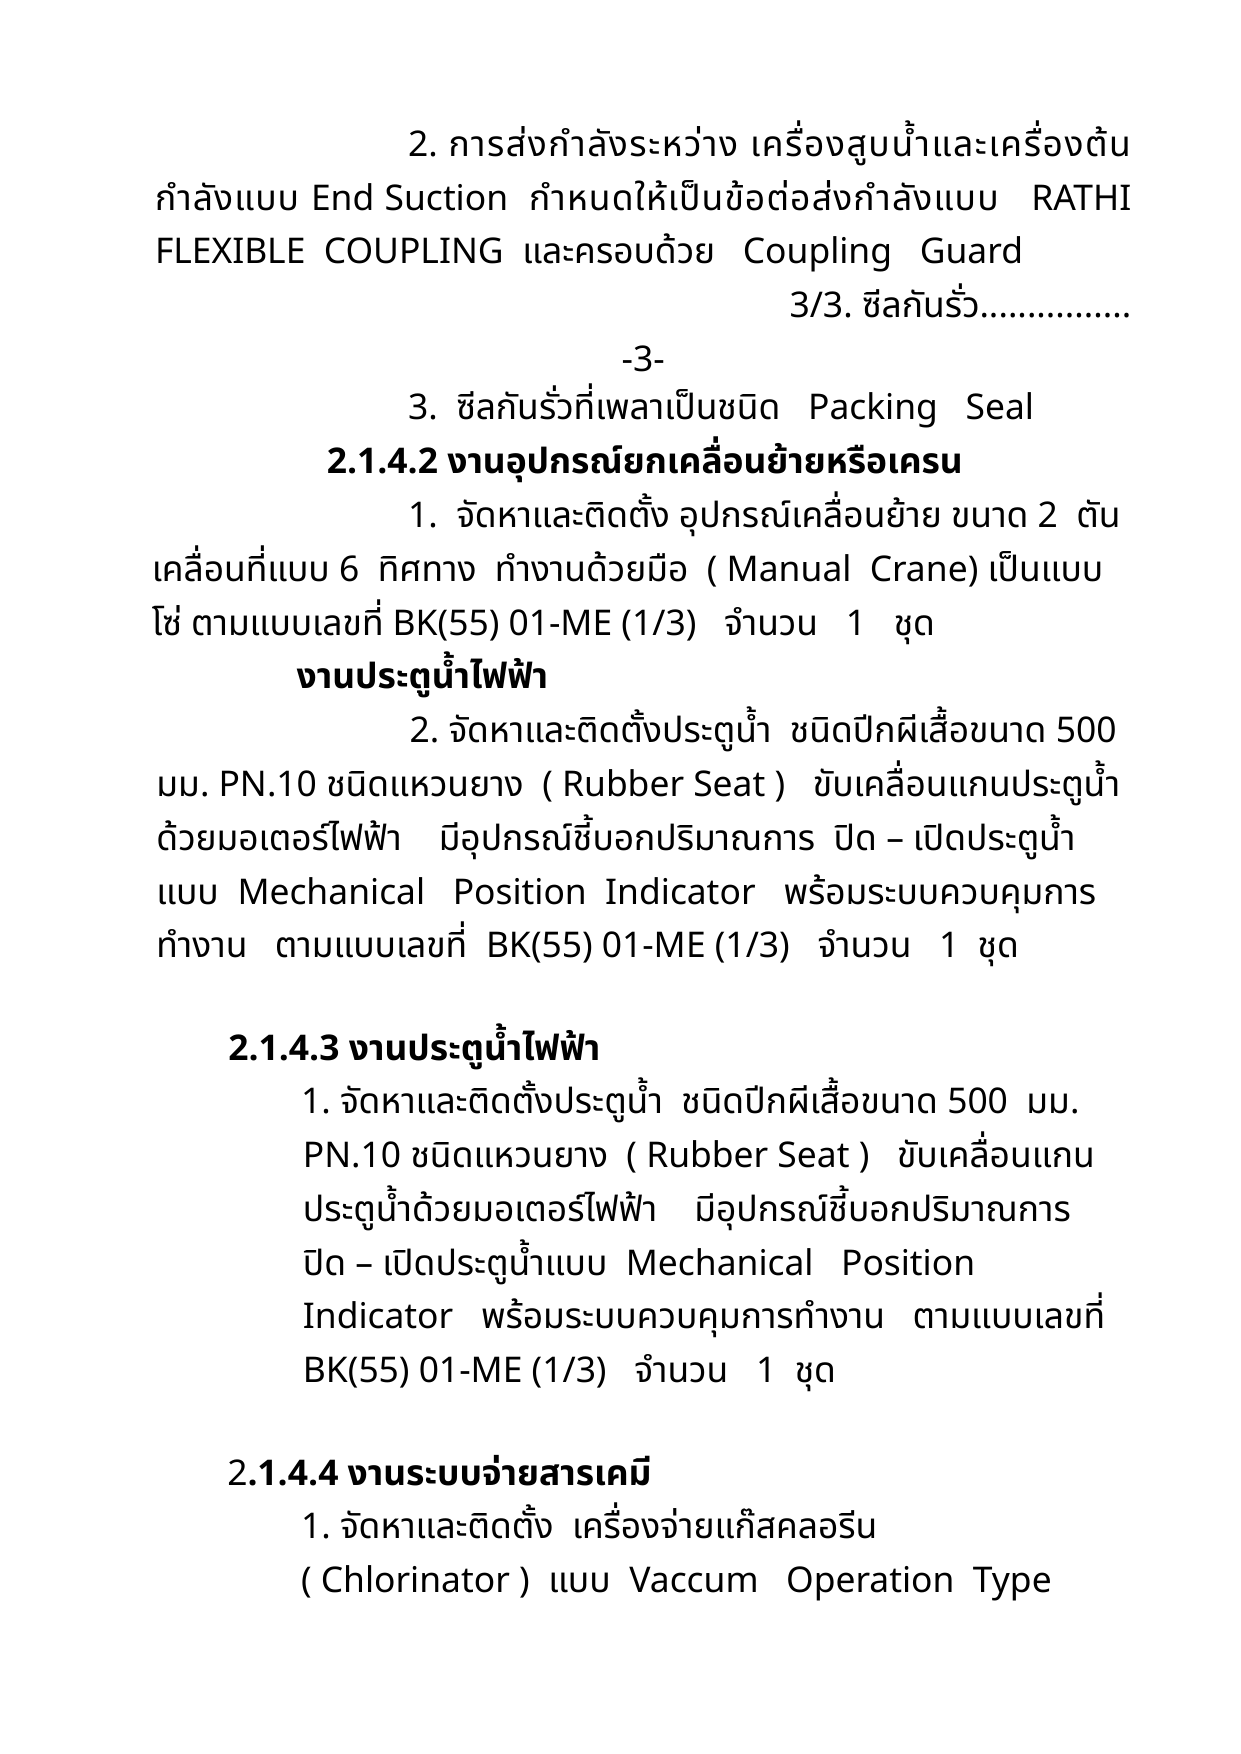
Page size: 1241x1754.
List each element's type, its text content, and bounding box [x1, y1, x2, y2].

text งานประตูน้ำไฟฟ้า [153, 651, 1131, 705]
text -3- [155, 333, 1131, 382]
text 2.1.4.2 งานอุปกรณ์ยกเคลื่อนย้ายหรือเครน [153, 436, 1131, 489]
text 2.1.4.3 งานประตูน้ำไฟฟ้า [228, 1022, 1131, 1076]
text 2. การส่งกำลังระหว่าง เครื่องสูบน้ำและเครื่องต้นกำลังแบบ End Suction กำหนดให้เป็นข้อต่อส่งกำลังแบบ RATHI FLEXIBLE COUPLING และครอบด้วย Coupling Guard [155, 118, 1131, 280]
text 1. จัดหาและติดตั้ง อุปกรณ์เคลื่อนย้าย ขนาด 2 ตัน เคลื่อนที่แบบ 6 ทิศทาง ทำงานด้วยมือ ( Manual Crane) เป็นแบบโซ่ ตามแบบเลขที่ BK(55) 01-ME (1/3) จำนวน 1 ชุด [152, 489, 1131, 651]
text 3/3. ซีลกันรั่ว................ [155, 280, 1131, 333]
text 2. จัดหาและติดตั้งประตูน้ำ ชนิดปีกผีเสื้อขนาด 500 มม. PN.10 ชนิดแหวนยาง ( Rubber Seat ) ขับเคลื่อนแกนประตูน้ำด้วยมอเตอร์ไฟฟ้า มีอุปกรณ์ชี้บอกปริมาณการ ปิด – เปิดประตูน้ำแบบ Mechanical Position Indicator พร้อมระบบควบคุมการทำงาน ตามแบบเลขที่ BK(55) 01-ME (1/3) จำนวน 1 ชุด [154, 705, 1131, 974]
text 2.1.4.4 งานระบบจ่ายสารเคมี [153, 1447, 1131, 1501]
text 1. จัดหาและติดตั้ง เครื่องจ่ายแก๊สคลอรีน ( Chlorinator ) แบบ Vaccum Operation Type [301, 1501, 1131, 1608]
text 1. จัดหาและติดตั้งประตูน้ำ ชนิดปีกผีเสื้อขนาด 500 มม. PN.10 ชนิดแหวนยาง ( Rubber Seat ) ขับเคลื่อนแกนประตูน้ำด้วยมอเตอร์ไฟฟ้า มีอุปกรณ์ชี้บอกปริมาณการ ปิด – เปิดประตูน้ำแบบ Mechanical Position Indicator พร้อมระบบควบคุมการทำงาน ตามแบบเลขที่ BK(55) 01-ME (1/3) จำนวน 1 ชุด [301, 1076, 1131, 1399]
text 3. ซีลกันรั่วที่เพลาเป็นชนิด Packing Seal [150, 382, 1131, 436]
